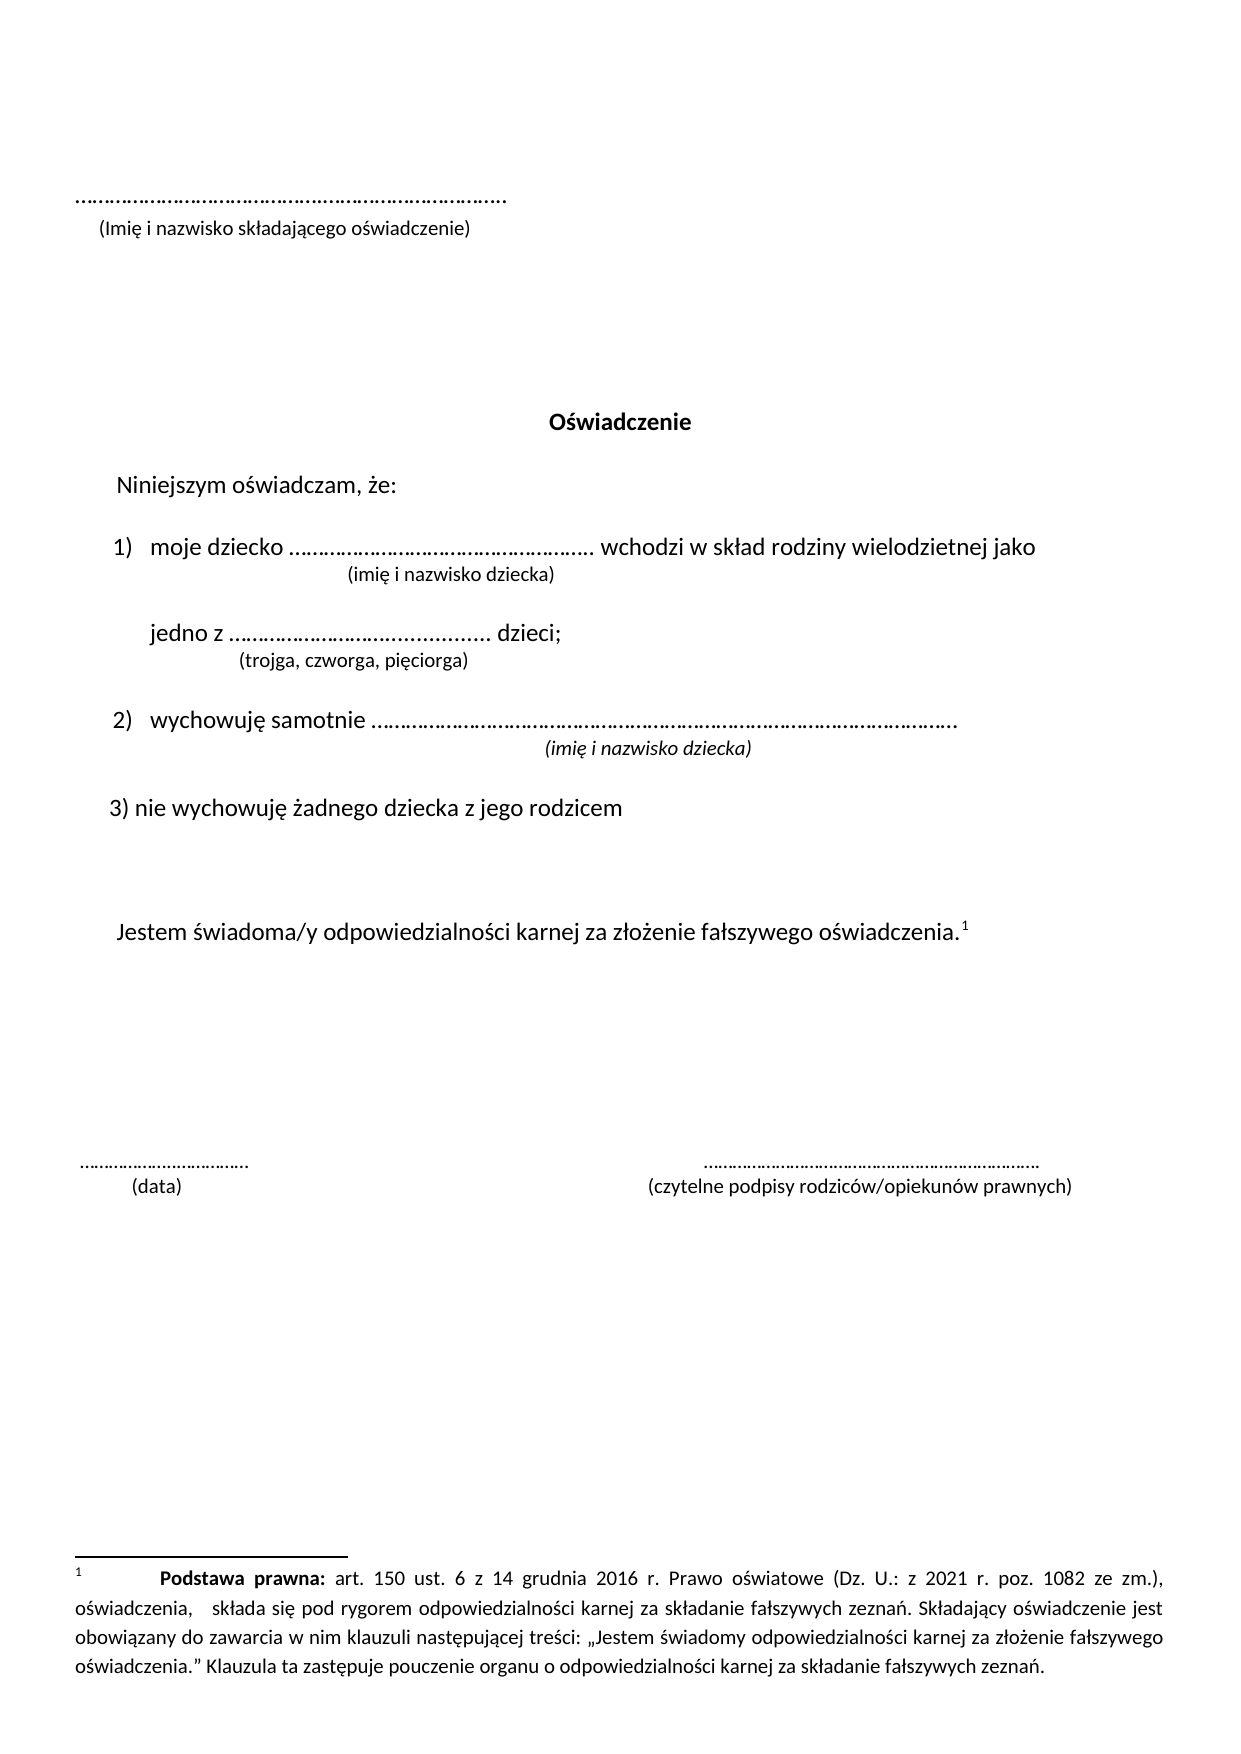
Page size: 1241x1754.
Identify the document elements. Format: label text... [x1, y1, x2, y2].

list wychowuję samotnie ………………………………………………………………………………………… [112, 704, 1165, 735]
text (imię i nazwisko dziecka) [150, 561, 1165, 587]
text Podstawa prawna: art. 150 ust. 6 z 14 grudnia 2016 r. Prawo oświatowe (Dz. U.: z 2021 r. poz. 1082 ze zm.), oświadczenia, składa się pod rygorem odpowiedzialności karnej za składanie fałszywych zeznań. Składający oświadczenie jest obowiązany do zawarcia w nim klauzuli następującej treści: „Jestem świadomy odpowiedzialności karnej za złożenie fałszywego oświadczenia.” Klauzula ta zastępuje pouczenie organu o odpowiedzialności karnej za składanie fałszywych zeznań. [75, 1563, 1165, 1679]
text 3) nie wychowuję żadnego dziecka z jego rodzicem [75, 792, 1165, 823]
text (imię i nazwisko dziecka) [150, 735, 1165, 760]
text jedno z ………………………................. dzieci; [150, 617, 1165, 648]
text ………………..…………… ……………………………………………………………. [75, 1148, 1165, 1174]
text …………………………………….………………………….. [75, 178, 1165, 210]
text (data) (czytelne podpisy rodziców/opiekunów prawnych) [75, 1174, 1165, 1199]
text (Imię i nazwisko składającego oświadczenie) [75, 210, 1165, 241]
list moje dziecko …………………………………………….. wchodzi w skład rodziny wielodzietnej jako [112, 531, 1165, 561]
text Niniejszym oświadczam, że: [75, 468, 1165, 499]
text Jestem świadoma/y odpowiedzialności karnej za złożenie fałszywego oświadczenia. [75, 916, 1165, 947]
text (trojga, czworga, pięciorga) [150, 648, 1165, 673]
text Oświadczenie [75, 404, 1165, 437]
